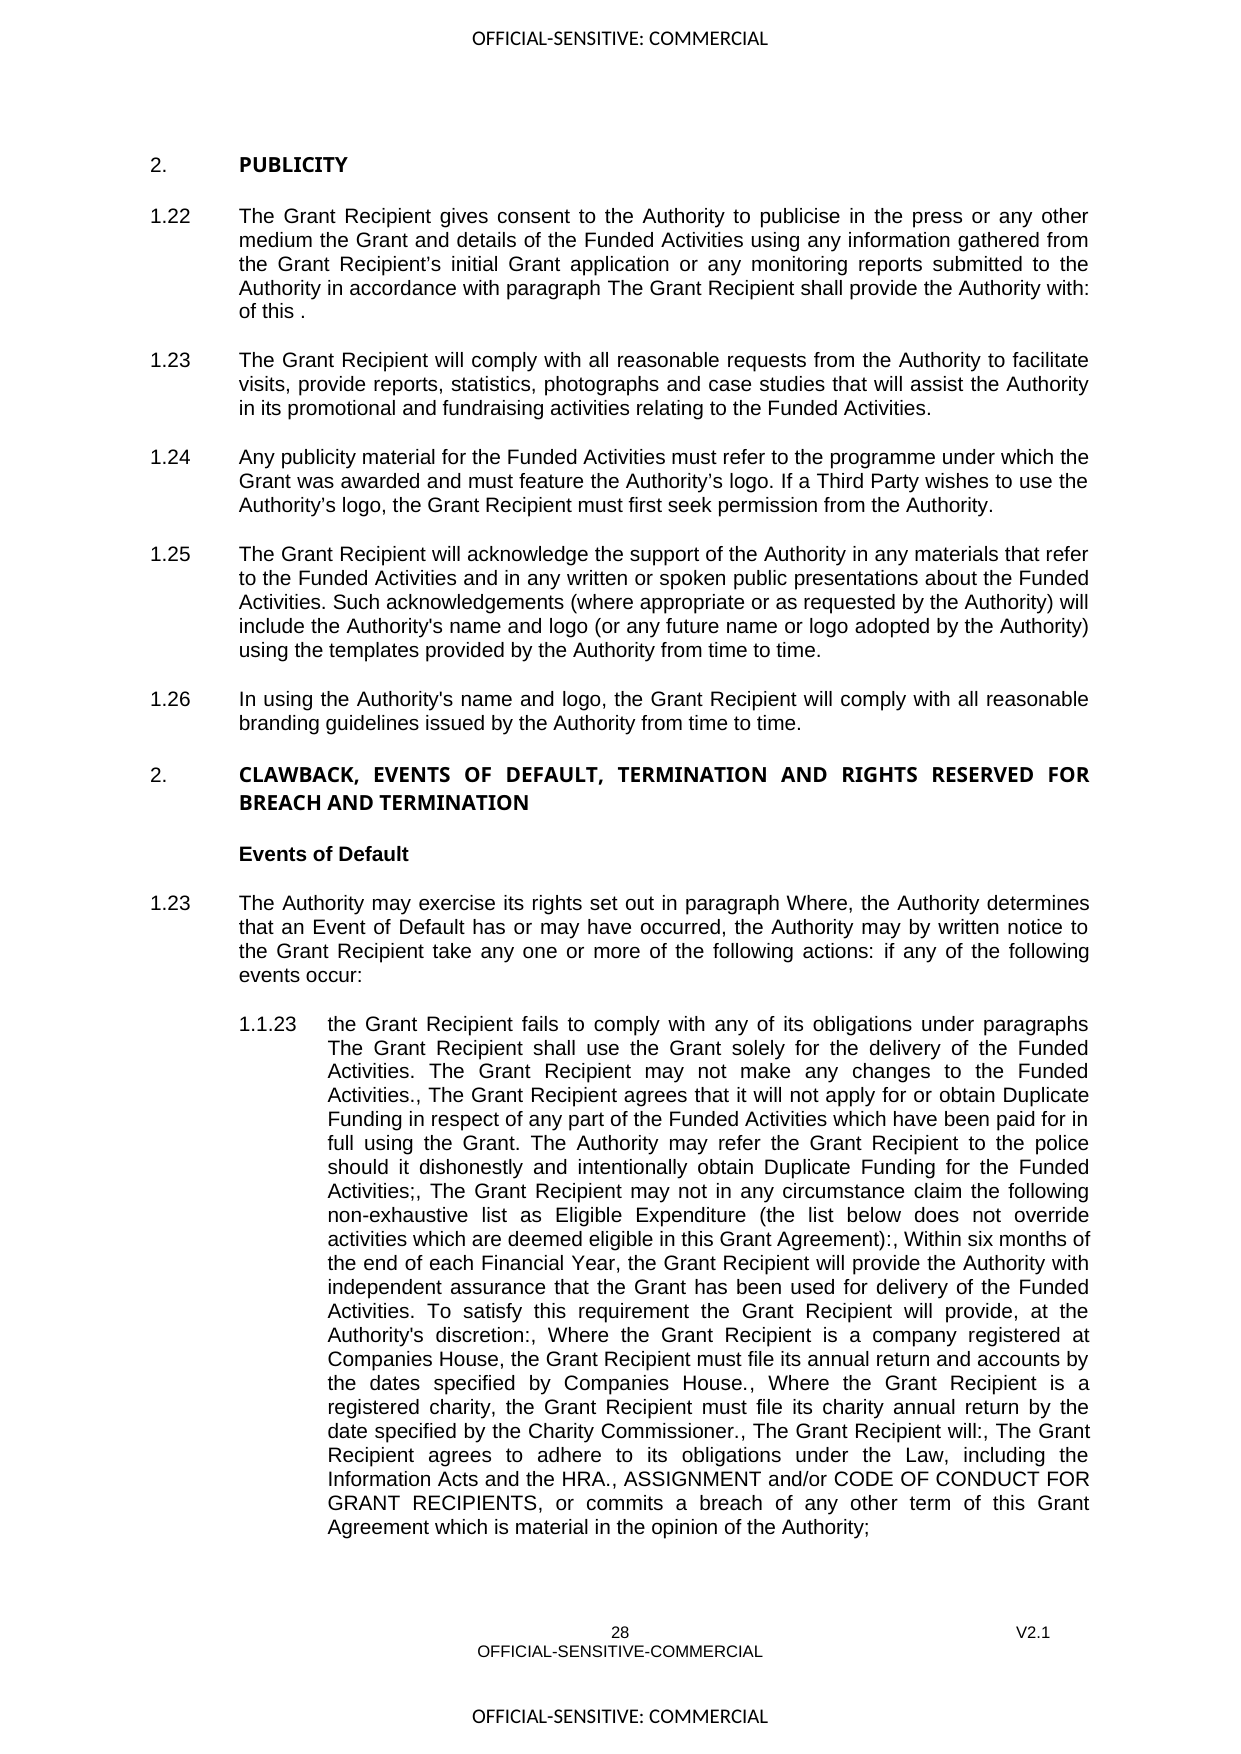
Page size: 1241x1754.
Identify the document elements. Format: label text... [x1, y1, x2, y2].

list CLAWBACK, EVENTS OF DEFAULT, TERMINATION AND RIGHTS RESERVED FOR BREACH AND TERMINATION [150, 760, 1090, 817]
subtitle Events of Default [239, 842, 1090, 866]
list The Grant Recipient will comply with all reasonable requests from the Authority to facilitate visits, provide reports, statistics, photographs and case studies that will assist the Authority in its promotional and fundraising activities relating to the Funded Activities. [150, 348, 1090, 420]
list Any publicity material for the Funded Activities must refer to the programme under which the Grant was awarded and must feature the Authority’s logo. If a Third Party wishes to use the Authority’s logo, the Grant Recipient must first seek permission from the Authority. [150, 445, 1090, 517]
list The Authority may exercise its rights set out in paragraph 23.2 if any of the following events occur: [150, 891, 1090, 986]
list In using the Authority's name and logo, the Grant Recipient will comply with all reasonable branding guidelines issued by the Authority from time to time. [150, 687, 1090, 735]
list PUBLICITY [150, 150, 1090, 178]
list The Grant Recipient gives consent to the Authority to publicise in the press or any other medium the Grant and details of the Funded Activities using any information gathered from the Grant Recipient’s initial Grant application or any monitoring reports submitted to the Authority in accordance with paragraph 7.2 of this ANNEX 1. [150, 203, 1090, 323]
list The Grant Recipient will acknowledge the support of the Authority in any materials that refer to the Funded Activities and in any written or spoken public presentations about the Funded Activities. Such acknowledgements (where appropriate or as requested by the Authority) will include the Authority's name and logo (or any future name or logo adopted by the Authority) using the templates provided by the Authority from time to time. [150, 542, 1090, 662]
list the Grant Recipient fails to comply with any of its obligations under paragraphs 2.2, 3.7, 5.4, 8.1, 8.4, 8.5, 9.1, 13.1, 20 and/or 27, or commits a breach of any other term of this Grant Agreement which is material in the opinion of the Authority; [239, 1011, 1090, 1538]
